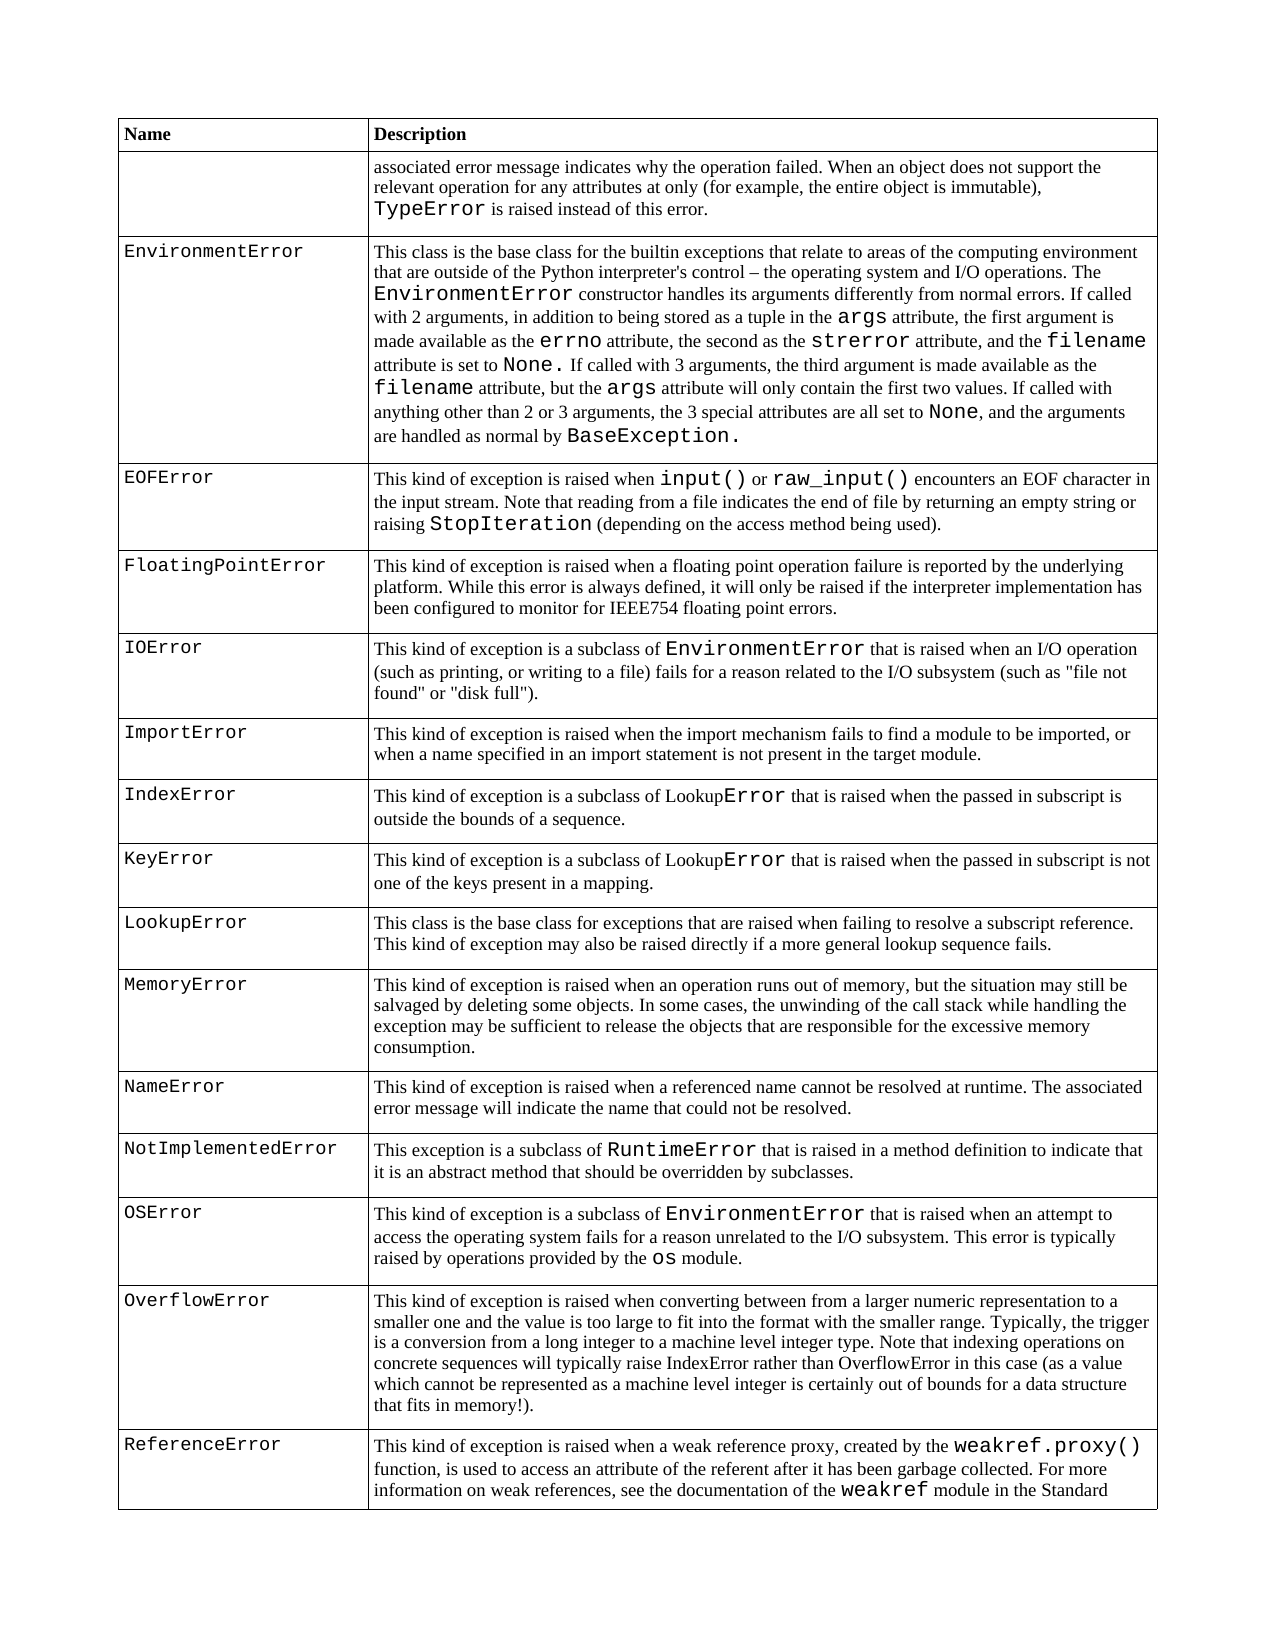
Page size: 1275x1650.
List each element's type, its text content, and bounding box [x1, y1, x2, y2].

table_cell This kind of exception is raised when converting between from a larger numeric representation to a smaller one and the value is too large to fit into the format with the smaller range. Typically, the trigger is a conversion from a long integer to a machine level integer type. Note that indexing operations on concrete sequences will typically raise IndexError rather than OverflowError in this case (as a value which cannot be represented as a machine level integer is certainly out of bounds for a data structure that fits in memory!). [369, 1286, 1157, 1429]
table_cell OverflowError [119, 1286, 368, 1429]
table_cell IndexError [119, 780, 368, 843]
table_cell MemoryError [119, 970, 368, 1071]
table_cell associated error message indicates why the operation failed. When an object does not support the relevant operation for any attributes at only (for example, the entire object is immutable), TypeError is raised instead of this error. [369, 152, 1157, 236]
table_cell LookupError [119, 908, 368, 969]
table_cell EOFError [119, 464, 368, 550]
table_cell IOError [119, 634, 368, 717]
table_cell [119, 152, 368, 236]
table_cell EnvironmentError [119, 237, 368, 462]
table_cell OSError [119, 1198, 368, 1285]
table_cell This class is the base class for the builtin exceptions that relate to areas of the computing environment that are outside of the Python interpreter's control – the operating system and I/O operations. The EnvironmentError constructor handles its arguments differently from normal errors. If called with 2 arguments, in addition to being stored as a tuple in the args attribute, the first argument is made available as the errno attribute, the second as the strerror attribute, and the filename attribute is set to None. If called with 3 arguments, the third argument is made available as the filename attribute, but the args attribute will only contain the first two values. If called with anything other than 2 or 3 arguments, the 3 special attributes are all set to None, and the arguments are handled as normal by BaseException. [369, 237, 1157, 462]
table_cell This kind of exception is raised when an operation runs out of memory, but the situation may still be salvaged by deleting some objects. In some cases, the unwinding of the call stack while handling the exception may be sufficient to release the objects that are responsible for the excessive memory consumption. [369, 970, 1157, 1071]
table_header Name [119, 119, 368, 151]
table_cell This kind of exception is a subclass of EnvironmentError that is raised when an I/O operation (such as printing, or writing to a file) fails for a reason related to the I/O subsystem (such as "file not found" or "disk full"). [369, 634, 1157, 717]
table_cell KeyError [119, 844, 368, 907]
table_cell This kind of exception is a subclass of LookupError that is raised when the passed in subscript is outside the bounds of a sequence. [369, 780, 1157, 843]
table_cell This kind of exception is raised when a weak reference proxy, created by the weakref.proxy() function, is used to access an attribute of the referent after it has been garbage collected. For more information on weak references, see the documentation of the weakref module in the Standard [369, 1430, 1157, 1509]
table_cell This kind of exception is raised when a referenced name cannot be resolved at runtime. The associated error message will indicate the name that could not be resolved. [369, 1072, 1157, 1133]
table_cell ReferenceError [119, 1430, 368, 1509]
table_cell This class is the base class for exceptions that are raised when failing to resolve a subscript reference. This kind of exception may also be raised directly if a more general lookup sequence fails. [369, 908, 1157, 969]
table_cell FloatingPointError [119, 551, 368, 632]
table_cell This exception is a subclass of RuntimeError that is raised in a method definition to indicate that it is an abstract method that should be overridden by subclasses. [369, 1134, 1157, 1197]
table_cell This kind of exception is raised when input() or raw_input() encounters an EOF character in the input stream. Note that reading from a file indicates the end of file by returning an empty string or raising StopIteration (depending on the access method being used). [369, 464, 1157, 550]
table_cell NameError [119, 1072, 368, 1133]
table_cell This kind of exception is a subclass of EnvironmentError that is raised when an attempt to access the operating system fails for a reason unrelated to the I/O subsystem. This error is typically raised by operations provided by the os module. [369, 1198, 1157, 1285]
table_cell ImportError [119, 719, 368, 779]
table_cell This kind of exception is raised when the import mechanism fails to find a module to be imported, or when a name specified in an import statement is not present in the target module. [369, 719, 1157, 779]
table_header Description [369, 119, 1157, 151]
table_cell This kind of exception is raised when a floating point operation failure is reported by the underlying platform. While this error is always defined, it will only be raised if the interpreter implementation has been configured to monitor for IEEE754 floating point errors. [369, 551, 1157, 632]
table_cell NotImplementedError [119, 1134, 368, 1197]
table_cell This kind of exception is a subclass of LookupError that is raised when the passed in subscript is not one of the keys present in a mapping. [369, 844, 1157, 907]
